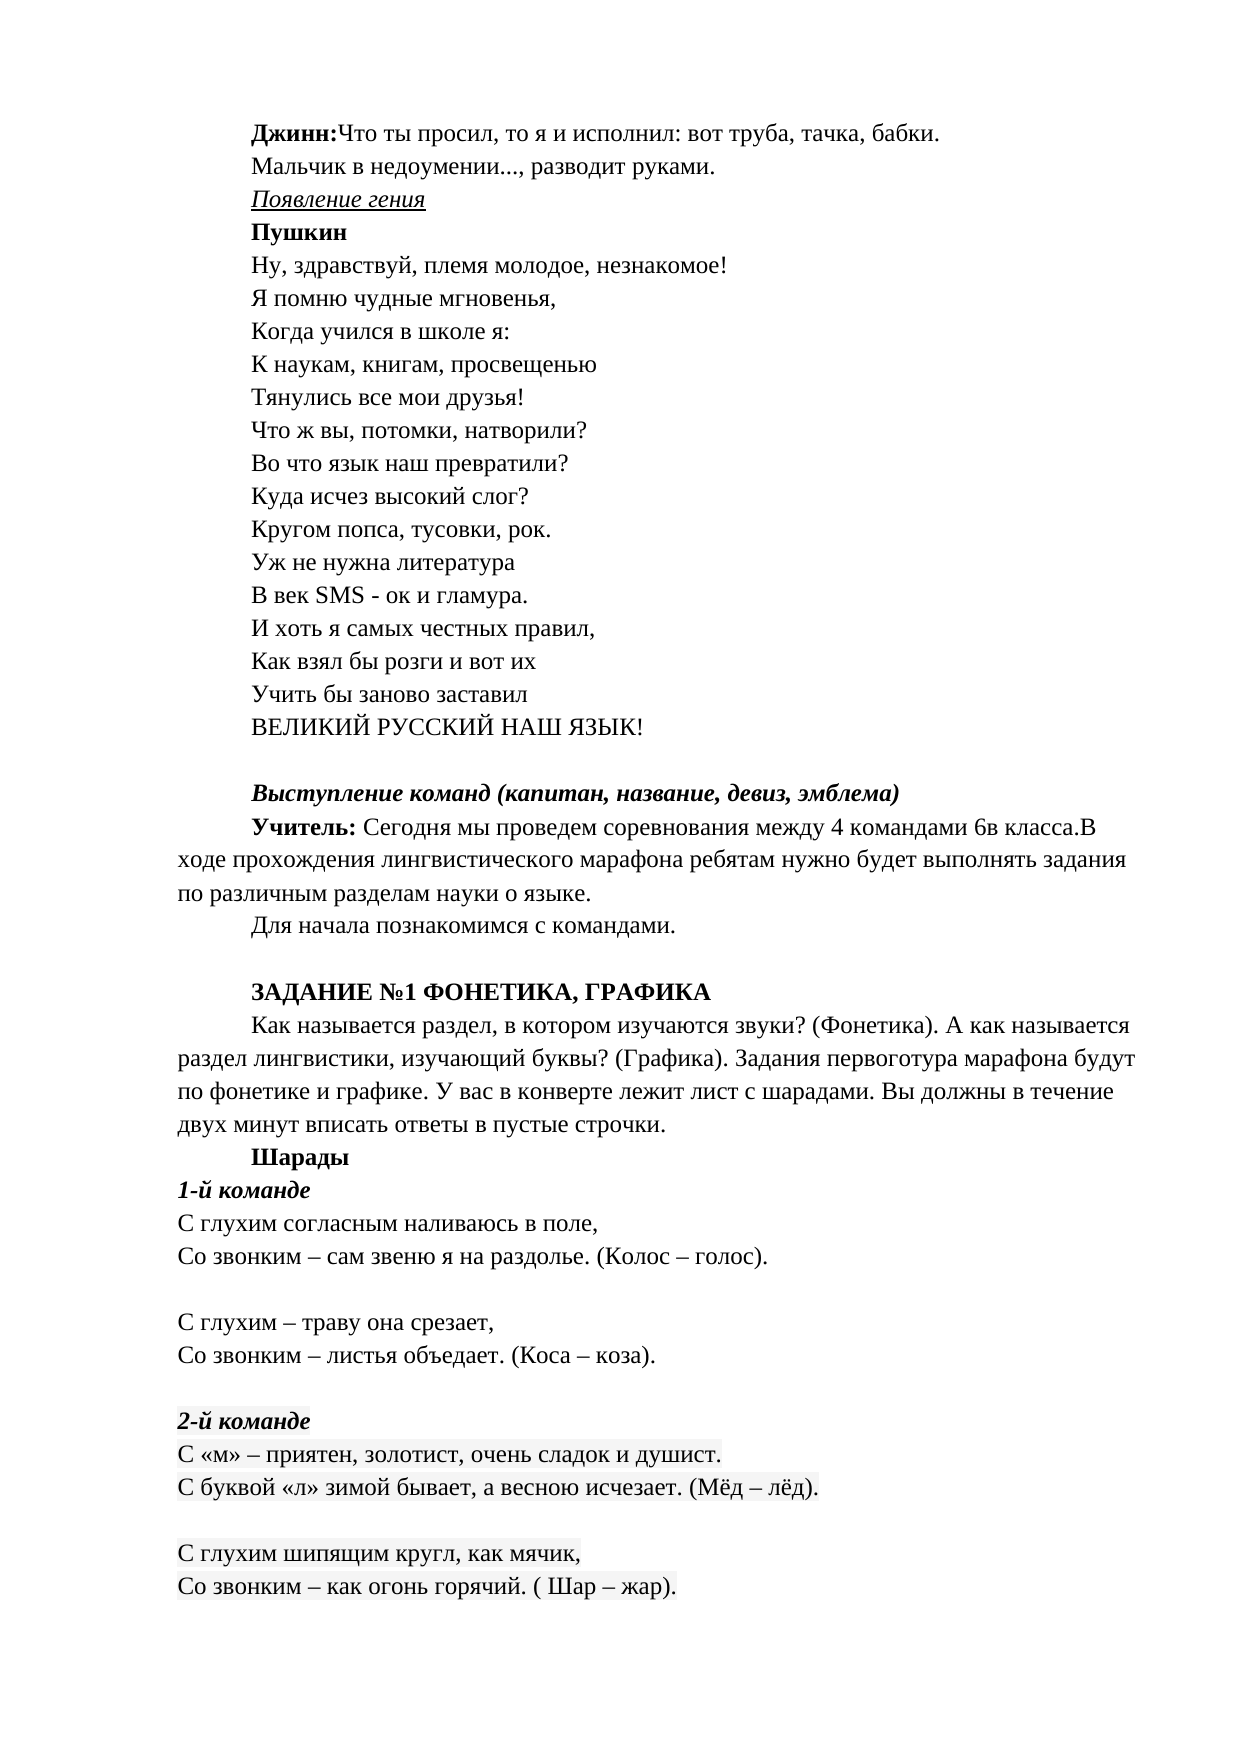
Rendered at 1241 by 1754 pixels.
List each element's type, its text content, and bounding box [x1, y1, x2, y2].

text Шарады 1-й команде [177, 1142, 1152, 1203]
text Мальчик в недоумении..., разводит руками. [177, 151, 1152, 180]
text К наукам, книгам, просвещенью [177, 349, 1152, 378]
text Для начала познакомимся с командами. [177, 911, 1152, 939]
text Появление гения [177, 184, 1152, 213]
text И хоть я самых честных правил, [177, 613, 1152, 642]
text Учить бы заново заставил [177, 679, 1152, 708]
text Выступление команд (капитан, название, девиз, эмблема) [177, 778, 1152, 807]
text ВЕЛИКИЙ РУССКИЙ НАШ ЯЗЫК! [177, 712, 1152, 741]
text Пушкин [177, 217, 1152, 246]
text Как взял бы розги и вот их [177, 646, 1152, 675]
text Когда учился в школе я: [177, 316, 1152, 345]
text Во что язык наш превратили? [177, 448, 1152, 477]
text Я помню чудные мгновенья, [177, 283, 1152, 312]
text Куда исчез высокий слог? [177, 481, 1152, 510]
text С «м» – приятен, золотист, очень сладок и душист. С буквой «л» зимой бывает, а весною исчезает. (Мёд – лёд). С глухим шипящим кругл, как мячик, Со звонким – как огонь горячий. ( Шар – жар). [177, 1439, 1152, 1600]
text Тянулись все мои друзья! [177, 382, 1152, 411]
text Как называется раздел, в котором изучаются звуки? (Фонетика). А как называется раздел лингвистики, изучающий буквы? (Графика). Задания первоготура марафона будут по фонетике и графике. У вас в конверте лежит лист с шарадами. Вы должны в течение двух минут вписать ответы в пустые строчки. [177, 1010, 1152, 1137]
text Что ж вы, потомки, натворили? [177, 415, 1152, 444]
text В век SMS - ок и гламура. [177, 580, 1152, 609]
text Учитель: Сегодня мы проведем соревнования между 4 командами 6в класса.В ходе прохождения лингвистического марафона ребятам нужно будет выполнять задания по различным разделам науки о языке. [177, 812, 1152, 906]
text ЗАДАНИЕ №1 ФОНЕТИКА, ГРАФИКА [177, 977, 1152, 1005]
text Кругом попса, тусовки, рок. [177, 514, 1152, 543]
text Уж не нужна литература [177, 547, 1152, 576]
text Ну, здравствуй, племя молодое, незнакомое! [177, 250, 1152, 279]
text Джинн:Что ты просил, то я и исполнил: вот труба, тачка, бабки. [177, 118, 1152, 147]
text С глухим согласным наливаюсь в поле, Со звонким – сам звеню я на раздолье. (Колос – голос). С глухим – траву она срезает, Со звонким – листья объедает. (Коса – коза). 2-й команде [177, 1208, 1152, 1435]
